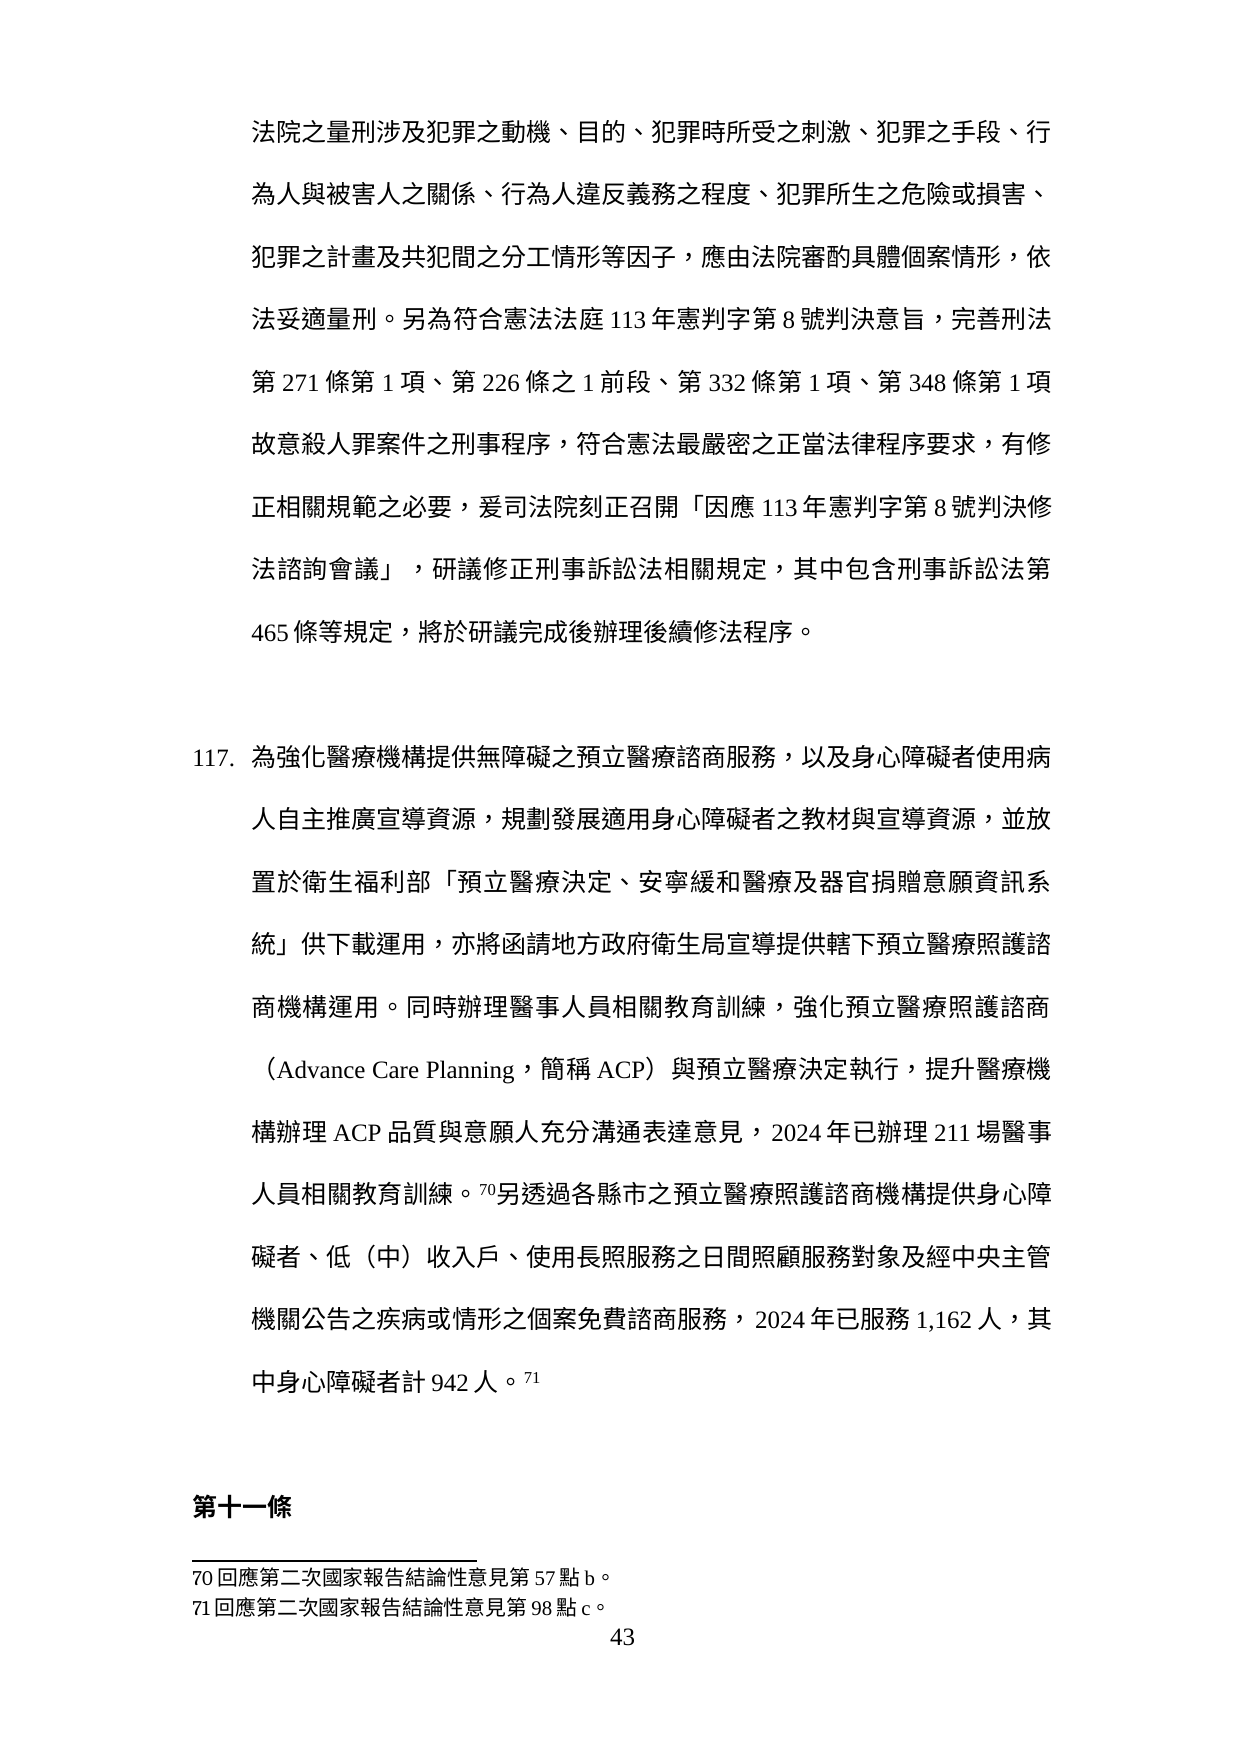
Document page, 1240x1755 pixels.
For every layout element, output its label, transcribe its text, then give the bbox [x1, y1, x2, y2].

list 回應第二次國家報告結論性意見第57點b。 [192, 1561, 1052, 1592]
list 法院之量刑涉及犯罪之動機、目的、犯罪時所受之刺激、犯罪之手段、行為人與被害人之關係、行為人違反義務之程度、犯罪所生之危險或損害、犯罪之計畫及共犯間之分工情形等因子，應由法院審酌具體個案情形，依法妥適量刑。另為符合憲法法庭113年憲判字第8號判決意旨，完善刑法第271條第1項、第226條之1前段、第332條第1項、第348條第1項故意殺人罪案件之刑事程序，符合憲法最嚴密之正當法律程序要求，有修正相關規範之必要，爰司法院刻正召開「因應113年憲判字第8號判決修法諮詢會議」，研議修正刑事訴訟法相關規定，其中包含刑事訴訟法第465條等規定，將於研議完成後辦理後續修法程序。 [192, 89, 1052, 651]
subtitle 第十一條 [192, 1464, 1052, 1526]
list 回應第二次國家報告結論性意見第98點c。 [192, 1592, 1052, 1622]
list 為強化醫療機構提供無障礙之預立醫療諮商服務，以及身心障礙者使用病人自主推廣宣導資源，規劃發展適用身心障礙者之教材與宣導資源，並放置於衛生福利部「預立醫療決定、安寧緩和醫療及器官捐贈意願資訊系統」供下載運用，亦將函請地方政府衛生局宣導提供轄下預立醫療照護諮商機構運用。同時辦理醫事人員相關教育訓練，強化預立醫療照護諮商（Advance Care Planning，簡稱ACP）與預立醫療決定執行，提升醫療機構辦理ACP品質與意願人充分溝通表達意見，2024年已辦理211場醫事人員相關教育訓練。另透過各縣市之預立醫療照護諮商機構提供身心障礙者、低（中）收入戶、使用長照服務之日間照顧服務對象及經中央主管機關公告之疾病或情形之個案免費諮商服務，2024年已服務1,162人，其中身心障礙者計942人。 [192, 714, 1052, 1401]
